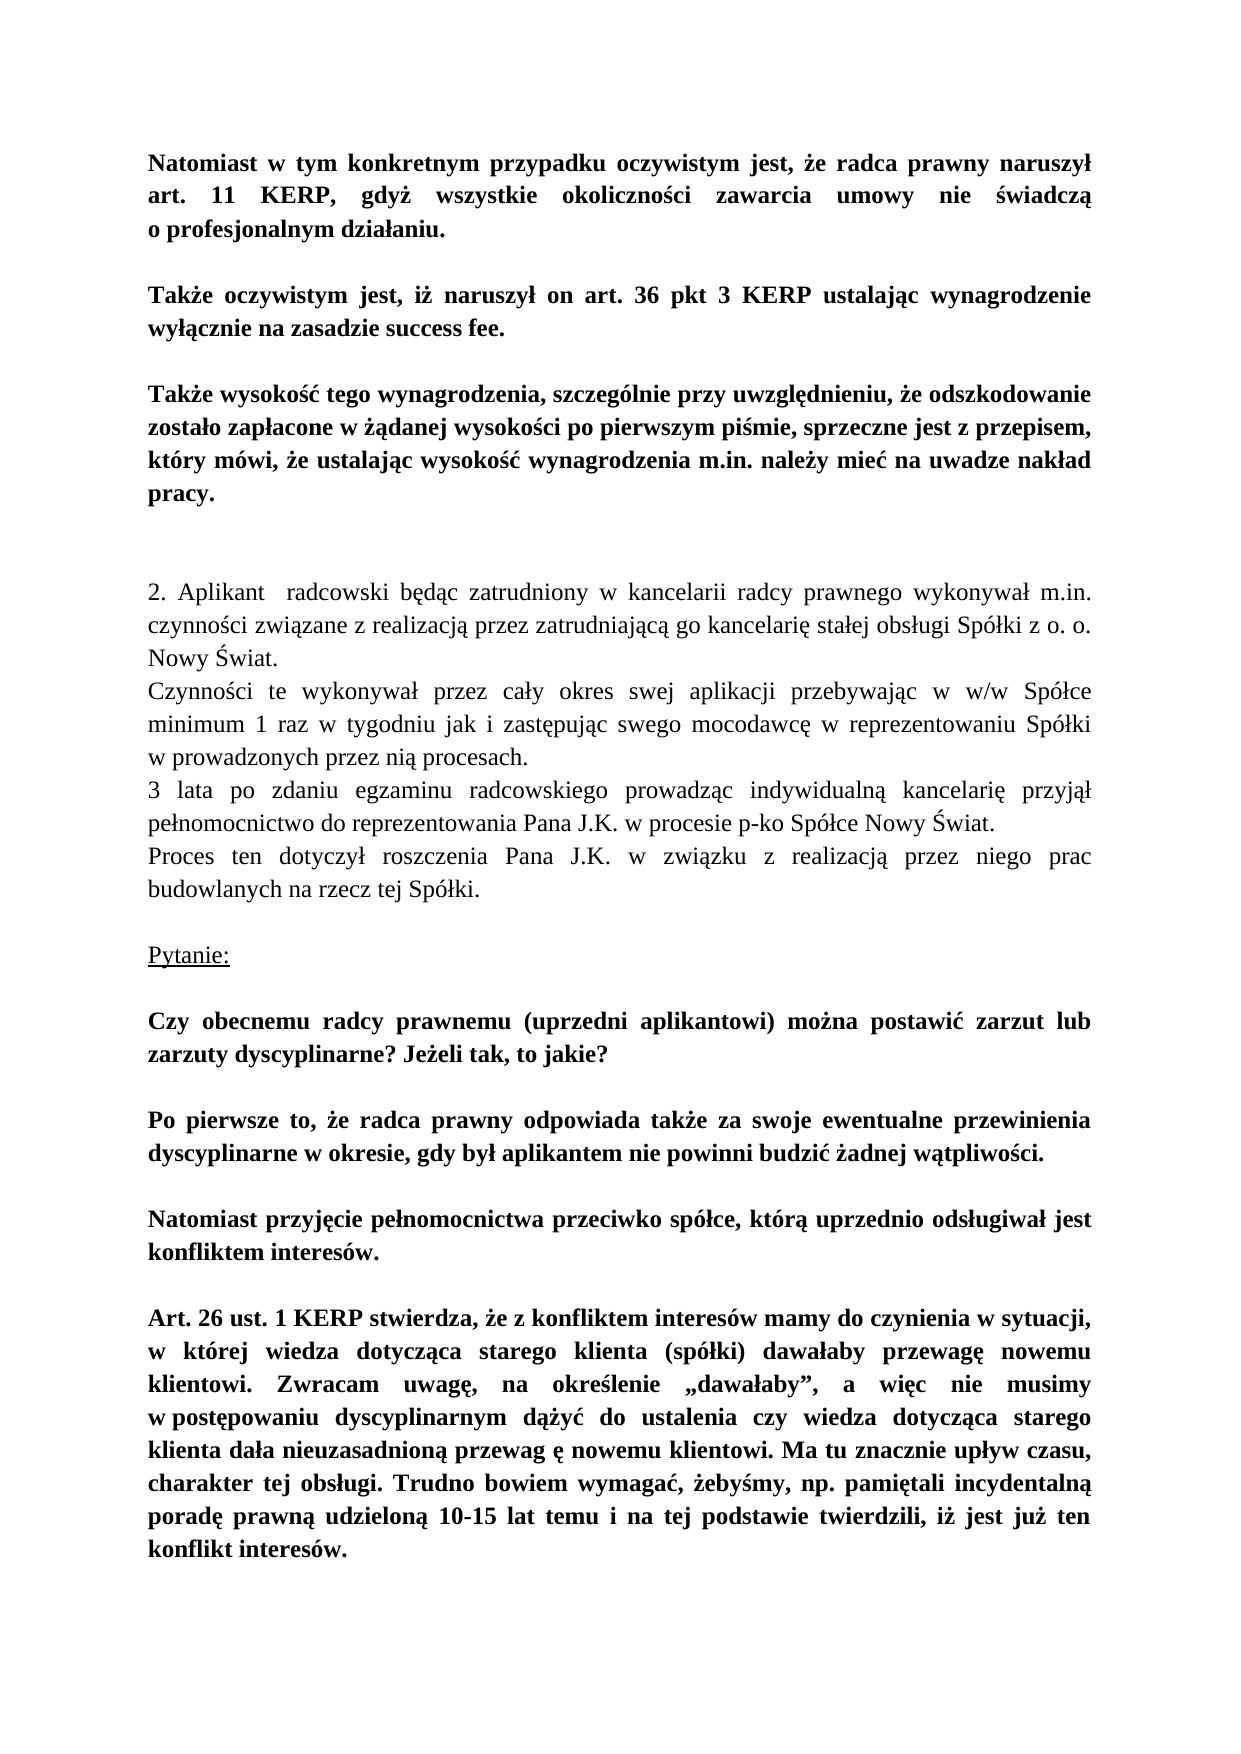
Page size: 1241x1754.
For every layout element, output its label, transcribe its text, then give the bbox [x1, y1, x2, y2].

text Natomiast w tym konkretnym przypadku oczywistym jest, że radca prawny naruszył art. 11 KERP, gdyż wszystkie okoliczności zawarcia umowy nie świadczą o profesjonalnym działaniu. [148, 148, 1093, 242]
text Także wysokość tego wynagrodzenia, szczególnie przy uwzględnieniu, że odszkodowanie zostało zapłacone w żądanej wysokości po pierwszym piśmie, sprzeczne jest z przepisem, który mówi, że ustalając wysokość wynagrodzenia m.in. należy mieć na uwadze nakład pracy. [148, 379, 1093, 507]
text Pytanie: [148, 940, 1093, 969]
text Art. 26 ust. 1 KERP stwierdza, że z konfliktem interesów mamy do czynienia w sytuacji, w której wiedza dotycząca starego klienta (spółki) dawałaby przewagę nowemu klientowi. Zwracam uwagę, na określenie „dawałaby”, a więc nie musimy w postępowaniu dyscyplinarnym dążyć do ustalenia czy wiedza dotycząca starego klienta dała nieuzasadnioną przewag ę nowemu klientowi. Ma tu znacznie upływ czasu, charakter tej obsługi. Trudno bowiem wymagać, żebyśmy, np. pamiętali incydentalną poradę prawną udzieloną 10-15 lat temu i na tej podstawie twierdzili, iż jest już ten konflikt interesów. [148, 1303, 1093, 1563]
text Czynności te wykonywał przez cały okres swej aplikacji przebywając w w/w Spółce minimum 1 raz w tygodniu jak i zastępując swego mocodawcę w reprezentowaniu Spółki w prowadzonych przez nią procesach. [148, 676, 1093, 771]
text Po pierwsze to, że radca prawny odpowiada także za swoje ewentualne przewinienia dyscyplinarne w okresie, gdy był aplikantem nie powinni budzić żadnej wątpliwości. [148, 1105, 1093, 1167]
text Także oczywistym jest, iż naruszył on art. 36 pkt 3 KERP ustalając wynagrodzenie wyłącznie na zasadzie success fee. [148, 280, 1093, 341]
text Czy obecnemu radcy prawnemu (uprzedni aplikantowi) można postawić zarzut lub zarzuty dyscyplinarne? Jeżeli tak, to jakie? [148, 1006, 1093, 1068]
text Natomiast przyjęcie pełnomocnictwa przeciwko spółce, którą uprzednio odsługiwał jest konfliktem interesów. [148, 1204, 1093, 1266]
text Proces ten dotyczył roszczenia Pana J.K. w związku z realizacją przez niego prac budowlanych na rzecz tej Spółki. [148, 841, 1093, 903]
text 2. Aplikant radcowski będąc zatrudniony w kancelarii radcy prawnego wykonywał m.in. czynności związane z realizacją przez zatrudniającą go kancelarię stałej obsługi Spółki z o. o. Nowy Świat. [148, 577, 1093, 672]
text 3 lata po zdaniu egzaminu radcowskiego prowadząc indywidualną kancelarię przyjął pełnomocnictwo do reprezentowania Pana J.K. w procesie p-ko Spółce Nowy Świat. [148, 775, 1093, 837]
